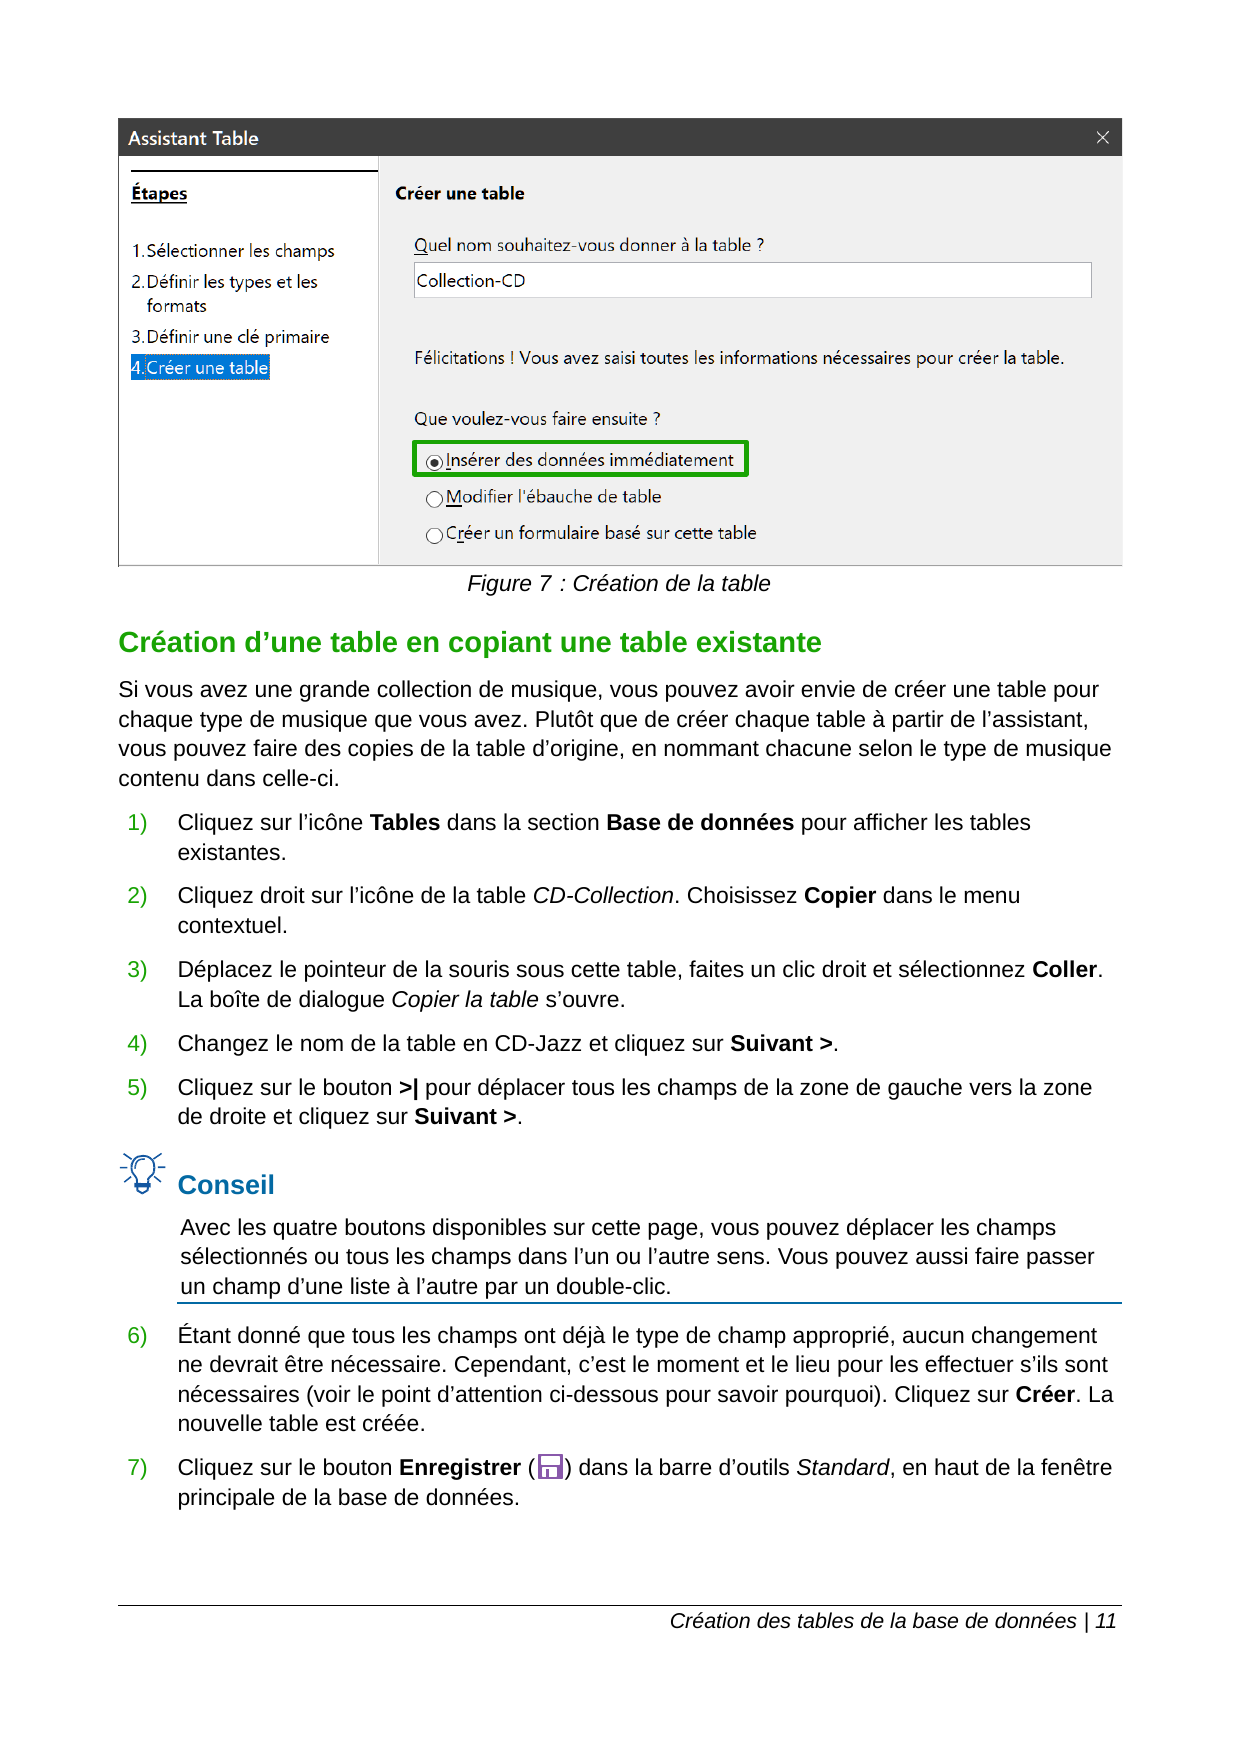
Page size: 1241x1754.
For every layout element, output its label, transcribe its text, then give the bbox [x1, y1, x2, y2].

list Étant donné que tous les champs ont déjà le type de champ approprié, aucun changement ne devrait être nécessaire. Cependant, c’est le moment et le lieu pour les effectuer s’ils sont nécessaires (voir le point d’attention ci-dessous pour savoir pourquoi). Cliquez sur Créer. La nouvelle table est créée. [148, 1319, 1122, 1437]
list Cliquez droit sur l’icône de la table CD-Collection. Choisissez Copier dans le menu contextuel. [148, 879, 1122, 938]
list Cliquez sur le bouton >| pour déplacer tous les champs de la zone de gauche vers la zone de droite et cliquez sur Suivant >. [148, 1071, 1122, 1129]
list Cliquez sur le bouton Enregistrer () dans la barre d’outils Standard, en haut de la fenêtre principale de la base de données. [148, 1451, 1122, 1510]
list Déplacez le pointeur de la souris sous cette table, faites un clic droit et sélectionnez Coller. La boîte de dialogue Copier la table s’ouvre. [148, 953, 1122, 1012]
text Figure 7 : Création de la table [118, 567, 1122, 596]
list Cliquez sur l’icône Tables dans la section Base de données pour afficher les tables existantes. [148, 806, 1122, 865]
picture [535, 1451, 565, 1481]
list Conseil [118, 1152, 1122, 1200]
subtitle Création d’une table en copiant une table existante [118, 625, 1122, 659]
text Avec les quatre boutons disponibles sur cette page, vous pouvez déplacer les champs sélectionnés ou tous les champs dans l’un ou l’autre sens. Vous pouvez aussi faire passer un champ d’une liste à l’autre par un double-clic. [177, 1208, 1122, 1302]
text Si vous avez une grande collection de musique, vous pouvez avoir envie de créer une table pour chaque type de musique que vous avez. Plutôt que de créer chaque table à partir de l’assistant, vous pouvez faire des copies de la table d’origine, en nommant chacune selon le type de musique contenu dans celle-ci. [118, 673, 1122, 791]
list Changez le nom de la table en CD-Jazz et cliquez sur Suivant >. [148, 1026, 1122, 1056]
